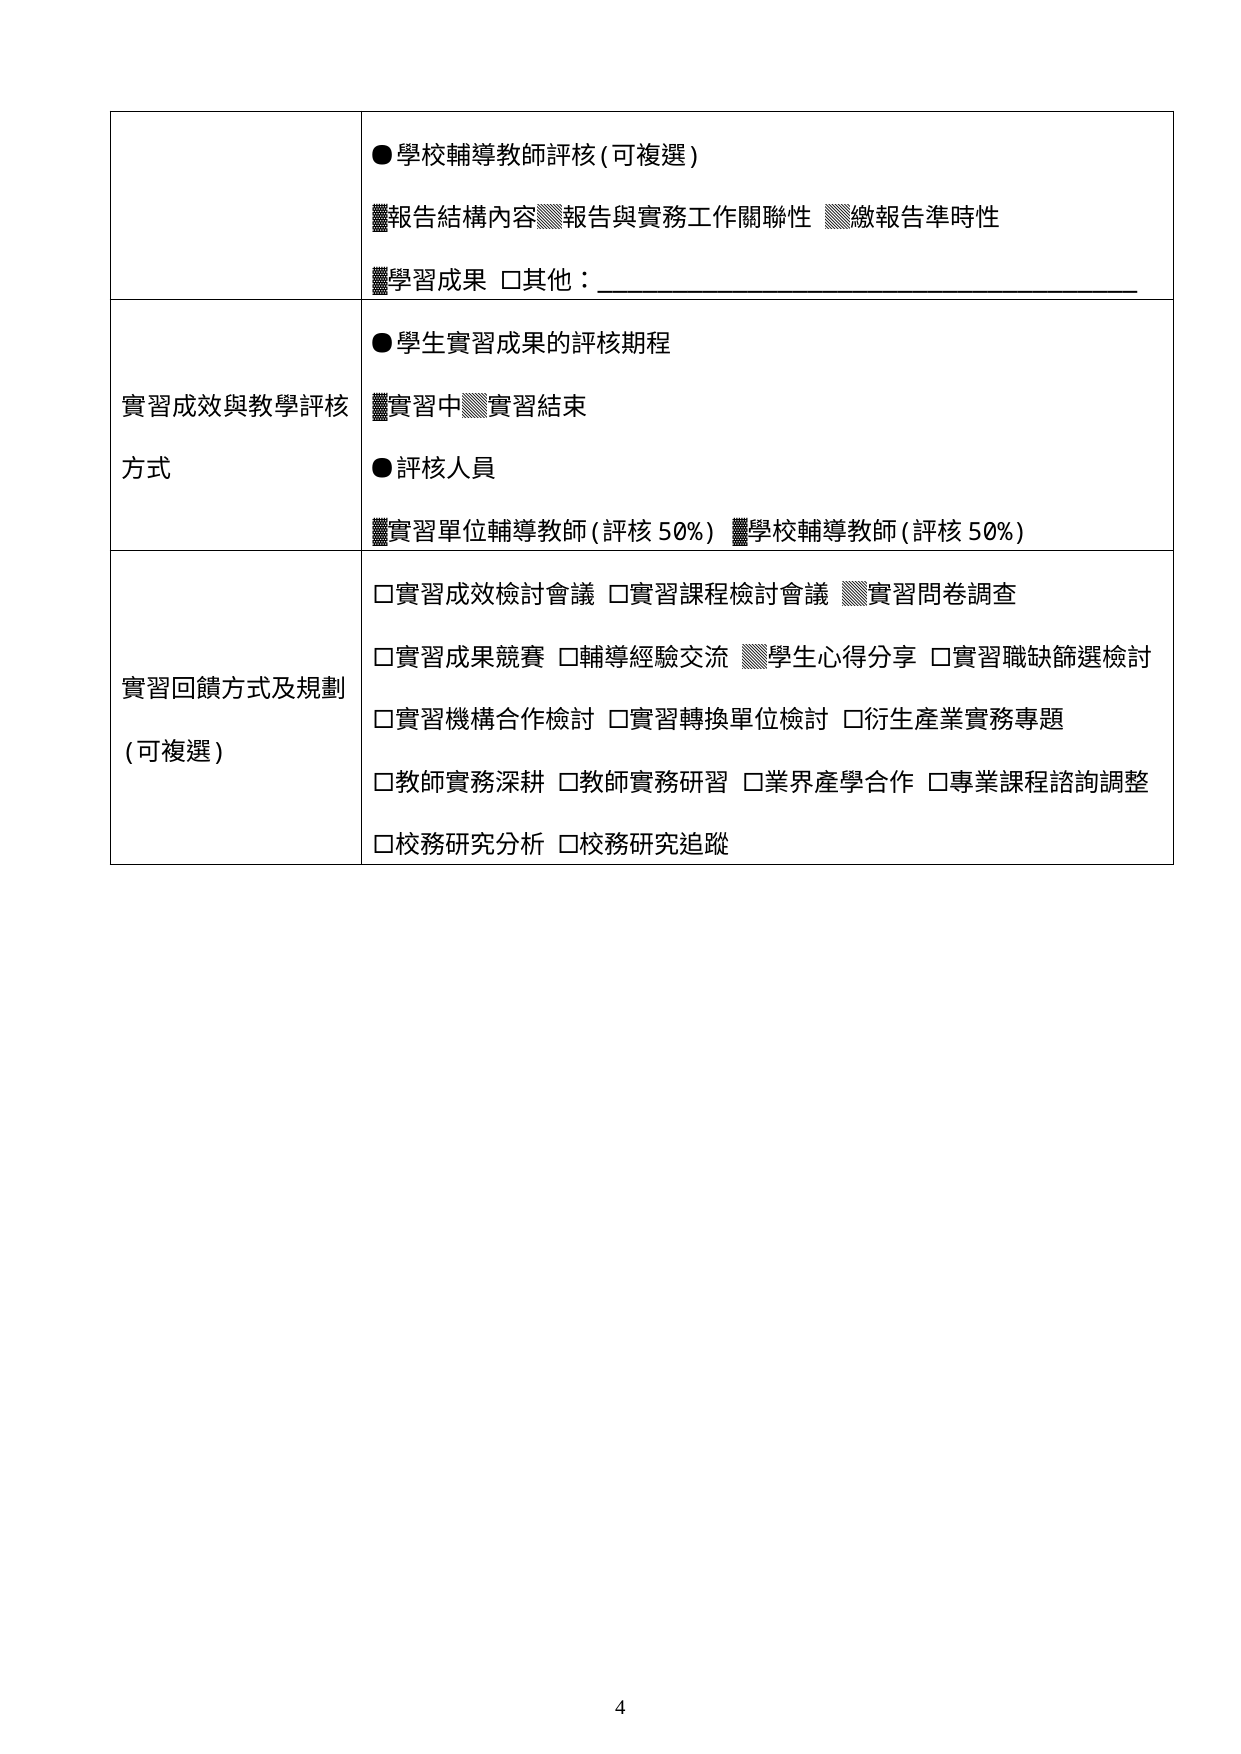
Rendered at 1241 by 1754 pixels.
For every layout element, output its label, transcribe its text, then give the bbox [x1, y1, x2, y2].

table_cell 學生實習成果的評核期程 ▓實習中▓實習結束 評核人員 ▓實習單位輔導教師(評核50%) ▓學校輔導教師(評核50%) [362, 300, 1173, 550]
table_cell 實習成效與教學評核方式 [111, 300, 361, 550]
table_header [111, 112, 361, 299]
table_cell 實習成效檢討會議 實習課程檢討會議 ▓實習問卷調查 實習成果競賽 輔導經驗交流 ▓學生心得分享 實習職缺篩選檢討 實習機構合作檢討 實習轉換單位檢討 衍生產業實務專題 教師實務深耕 教師實務研習 業界產學合作 專業課程諮詢調整 校務研究分析 校務研究追蹤 [362, 551, 1173, 864]
table_header 學校輔導教師評核(可複選) ▓報告結構內容▓報告與實務工作關聯性 ▓繳報告準時性 ▓學習成果 其他：____________________________________ [362, 112, 1173, 299]
table_cell 實習回饋方式及規劃 (可複選) [111, 551, 361, 864]
